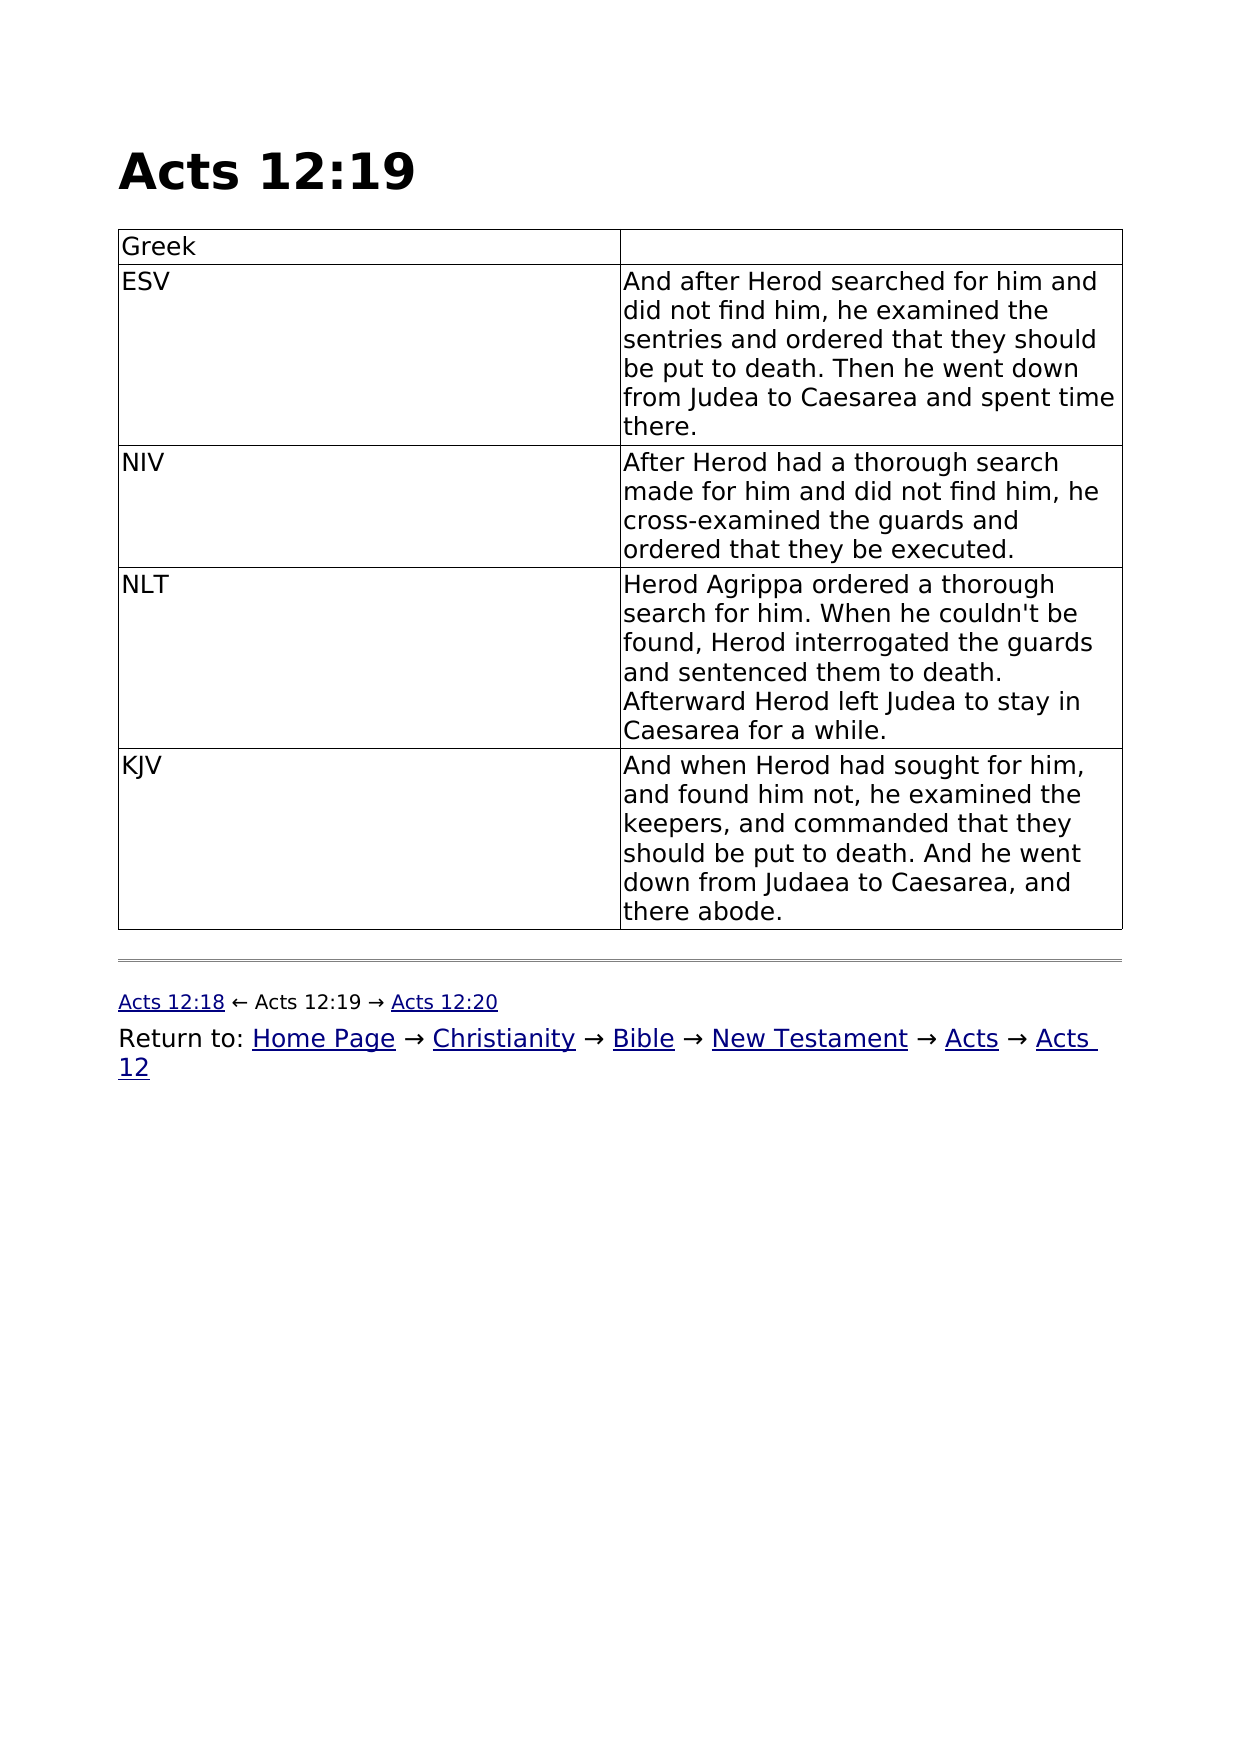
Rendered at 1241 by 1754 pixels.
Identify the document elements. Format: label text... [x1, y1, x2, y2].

table_header Greek [119, 230, 620, 264]
table_cell Herod Agrippa ordered a thorough search for him. When he couldn't be found, Herod interrogated the guards and sentenced them to death. Afterward Herod left Judea to stay in Caesarea for a while. [621, 568, 1122, 748]
table_header [621, 230, 1122, 264]
table_cell After Herod had a thorough search made for him and did not find him, he cross-examined the guards and ordered that they be executed. [621, 446, 1122, 567]
table_cell NIV [119, 446, 620, 567]
text Acts 12:18 ← Acts 12:19 → Acts 12:20 [118, 990, 1122, 1024]
table_cell KJV [119, 749, 620, 929]
table_cell NLT [119, 568, 620, 748]
subtitle Acts 12:19 [118, 143, 1122, 201]
table_cell And when Herod had sought for him, and found him not, he examined the keepers, and commanded that they should be put to death. And he went down from Judaea to Caesarea, and there abode. [621, 749, 1122, 929]
table_cell And after Herod searched for him and did not find him, he examined the sentries and ordered that they should be put to death. Then he went down from Judea to Caesarea and spent time there. [621, 265, 1122, 445]
table_cell ESV [119, 265, 620, 445]
text Return to: Home Page → Christianity → Bible → New Testament → Acts → Acts 12 [118, 1024, 1122, 1083]
